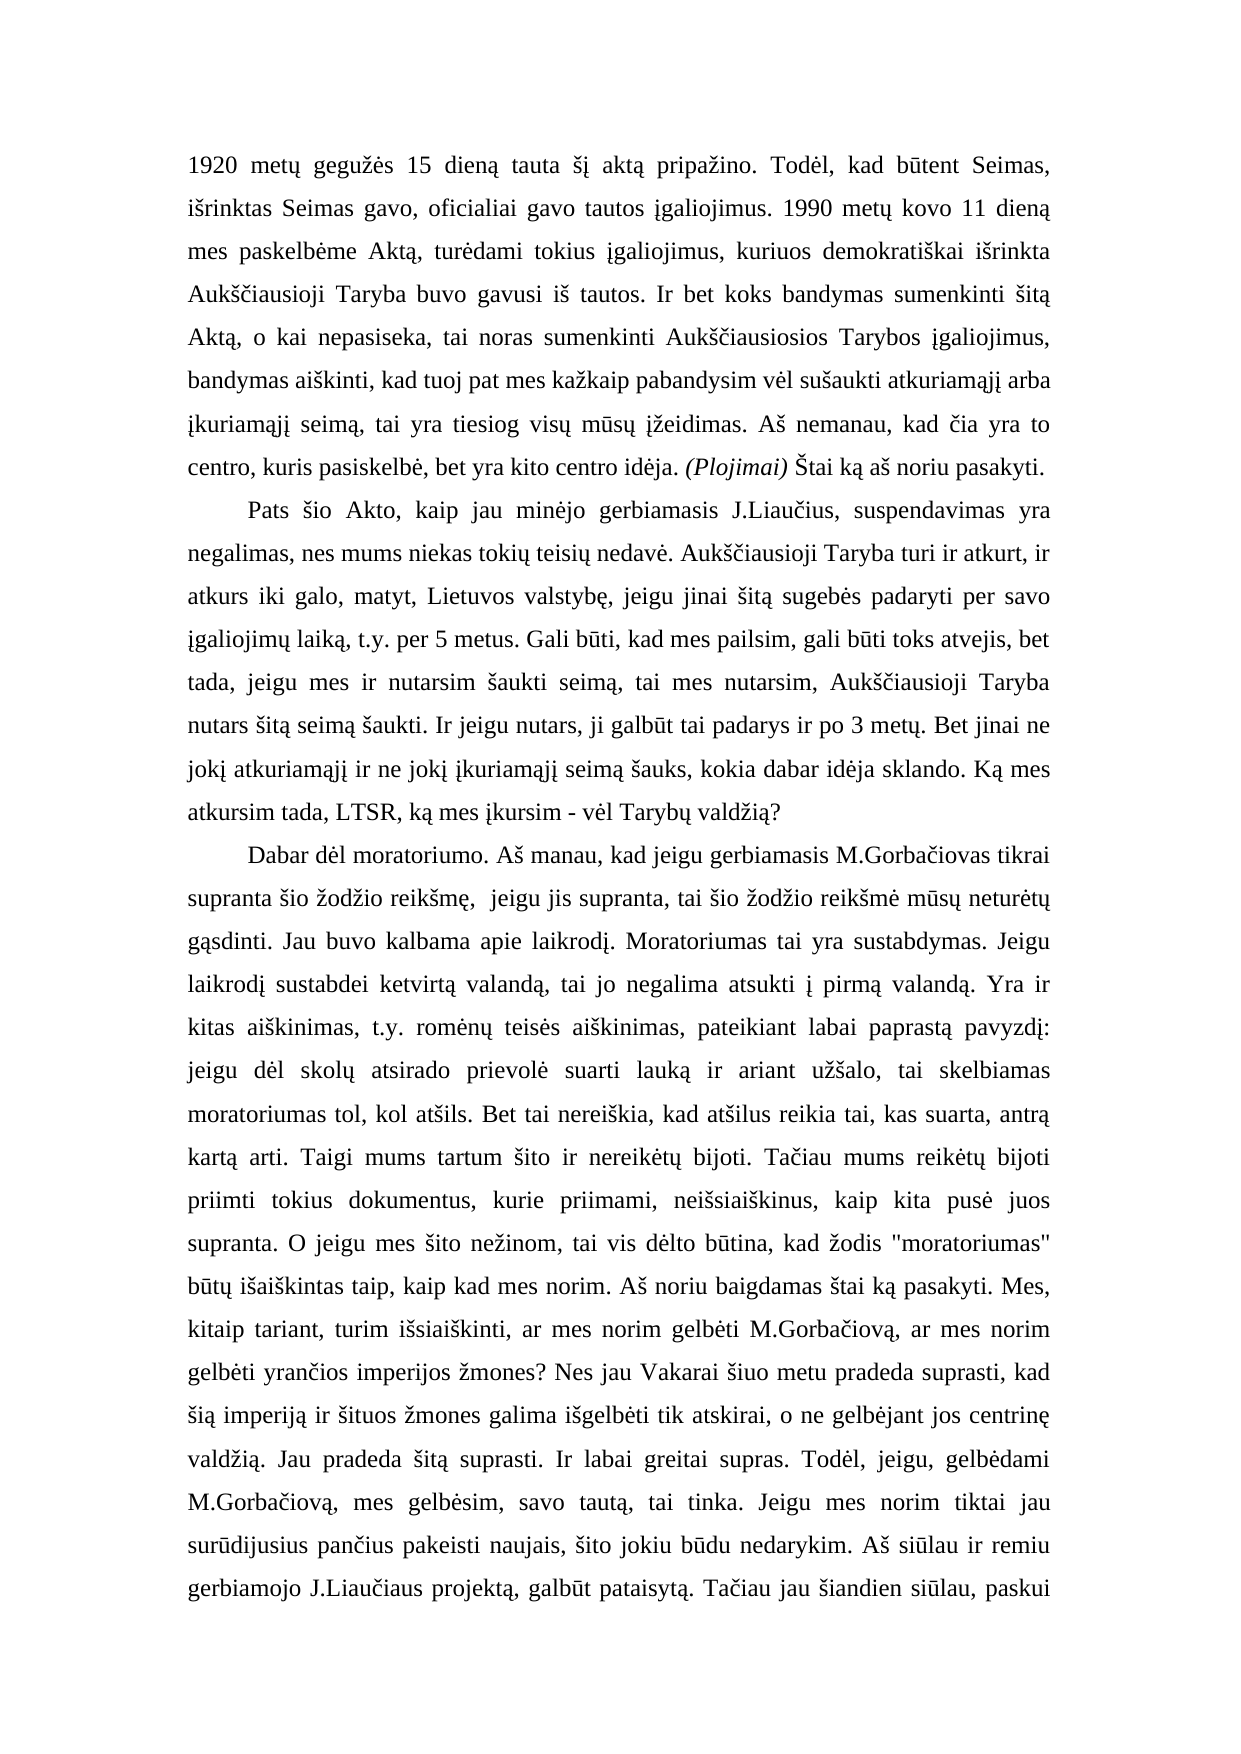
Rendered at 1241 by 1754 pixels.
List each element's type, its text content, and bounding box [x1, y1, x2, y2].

text Dabar dėl moratoriumo. Aš manau, kad jeigu gerbiamasis M.Gorbačiovas tikrai supranta šio žodžio reikšmę, jeigu jis supranta, tai šio žodžio reikšmė mūsų neturėtų gąsdinti. Jau buvo kalbama apie laikrodį. Moratoriumas tai yra sustabdymas. Jeigu laikrodį sustabdei ketvirtą valandą, tai jo negalima atsukti į pirmą valandą. Yra ir kitas aiškinimas, t.y. romėnų teisės aiškinimas, pateikiant labai paprastą pavyzdį: jeigu dėl skolų atsirado prievolė suarti lauką ir ariant užšalo, tai skelbiamas moratoriumas tol, kol atšils. Bet tai nereiškia, kad atšilus reikia tai, kas suarta, antrą kartą arti. Taigi mums tartum šito ir nereikėtų bijoti. Tačiau mums reikėtų bijoti priimti tokius dokumentus, kurie priimami, neišsiaiškinus, kaip kita pusė juos supranta. O jeigu mes šito nežinom, tai vis dėlto būtina, kad žodis "moratoriumas" būtų išaiškintas taip, kaip kad mes norim. Aš noriu baigdamas štai ką pasakyti. Mes, kitaip tariant, turim išsiaiškinti, ar mes norim gelbėti M.Gorbačiovą, ar mes norim gelbėti yrančios imperijos žmones? Nes jau Vakarai šiuo metu pradeda suprasti, kad šią imperiją ir šituos žmones galima išgelbėti tik atskirai, o ne gelbėjant jos centrinę valdžią. Jau pradeda šitą suprasti. Ir labai greitai supras. Todėl, jeigu, gelbėdami M.Gorbačiovą, mes gelbėsim, savo tautą, tai tinka. Jeigu mes norim tiktai jau surūdijusius pančius pakeisti naujais, šito jokiu būdu nedarykim. Aš siūlau ir remiu gerbiamojo J.Liaučiaus projektą, galbūt pataisytą. Tačiau jau šiandien siūlau, paskui [187, 840, 1051, 1602]
text Pats šio Akto, kaip jau minėjo gerbiamasis J.Liaučius, suspendavimas yra negalimas, nes mums niekas tokių teisių nedavė. Aukščiausioji Taryba turi ir atkurt, ir atkurs iki galo, matyt, Lietuvos valstybę, jeigu jinai šitą sugebės padaryti per savo įgaliojimų laiką, t.y. per 5 metus. Gali būti, kad mes pailsim, gali būti toks atvejis, bet tada, jeigu mes ir nutarsim šaukti seimą, tai mes nutarsim, Aukščiausioji Taryba nutars šitą seimą šaukti. Ir jeigu nutars, ji galbūt tai padarys ir po 3 metų. Bet jinai ne jokį atkuriamąjį ir ne jokį įkuriamąjį seimą šauks, kokia dabar idėja sklando. Ką mes atkursim tada, LTSR, ką mes įkursim - vėl Tarybų valdžią? [187, 495, 1051, 826]
text 1920 metų gegužės 15 dieną tauta šį aktą pripažino. Todėl, kad būtent Seimas, išrinktas Seimas gavo, oficialiai gavo tautos įgaliojimus. 1990 metų kovo 11 dieną mes paskelbėme Aktą, turėdami tokius įgaliojimus, kuriuos demokratiškai išrinkta Aukščiausioji Taryba buvo gavusi iš tautos. Ir bet koks bandymas sumenkinti šitą Aktą, o kai nepasiseka, tai noras sumenkinti Aukščiausiosios Tarybos įgaliojimus, bandymas aiškinti, kad tuoj pat mes kažkaip pabandysim vėl sušaukti atkuriamąjį arba įkuriamąjį seimą, tai yra tiesiog visų mūsų įžeidimas. Aš nemanau, kad čia yra to centro, kuris pasiskelbė, bet yra kito centro idėja. (Plojimai) Štai ką aš noriu pasakyti. [187, 150, 1051, 481]
